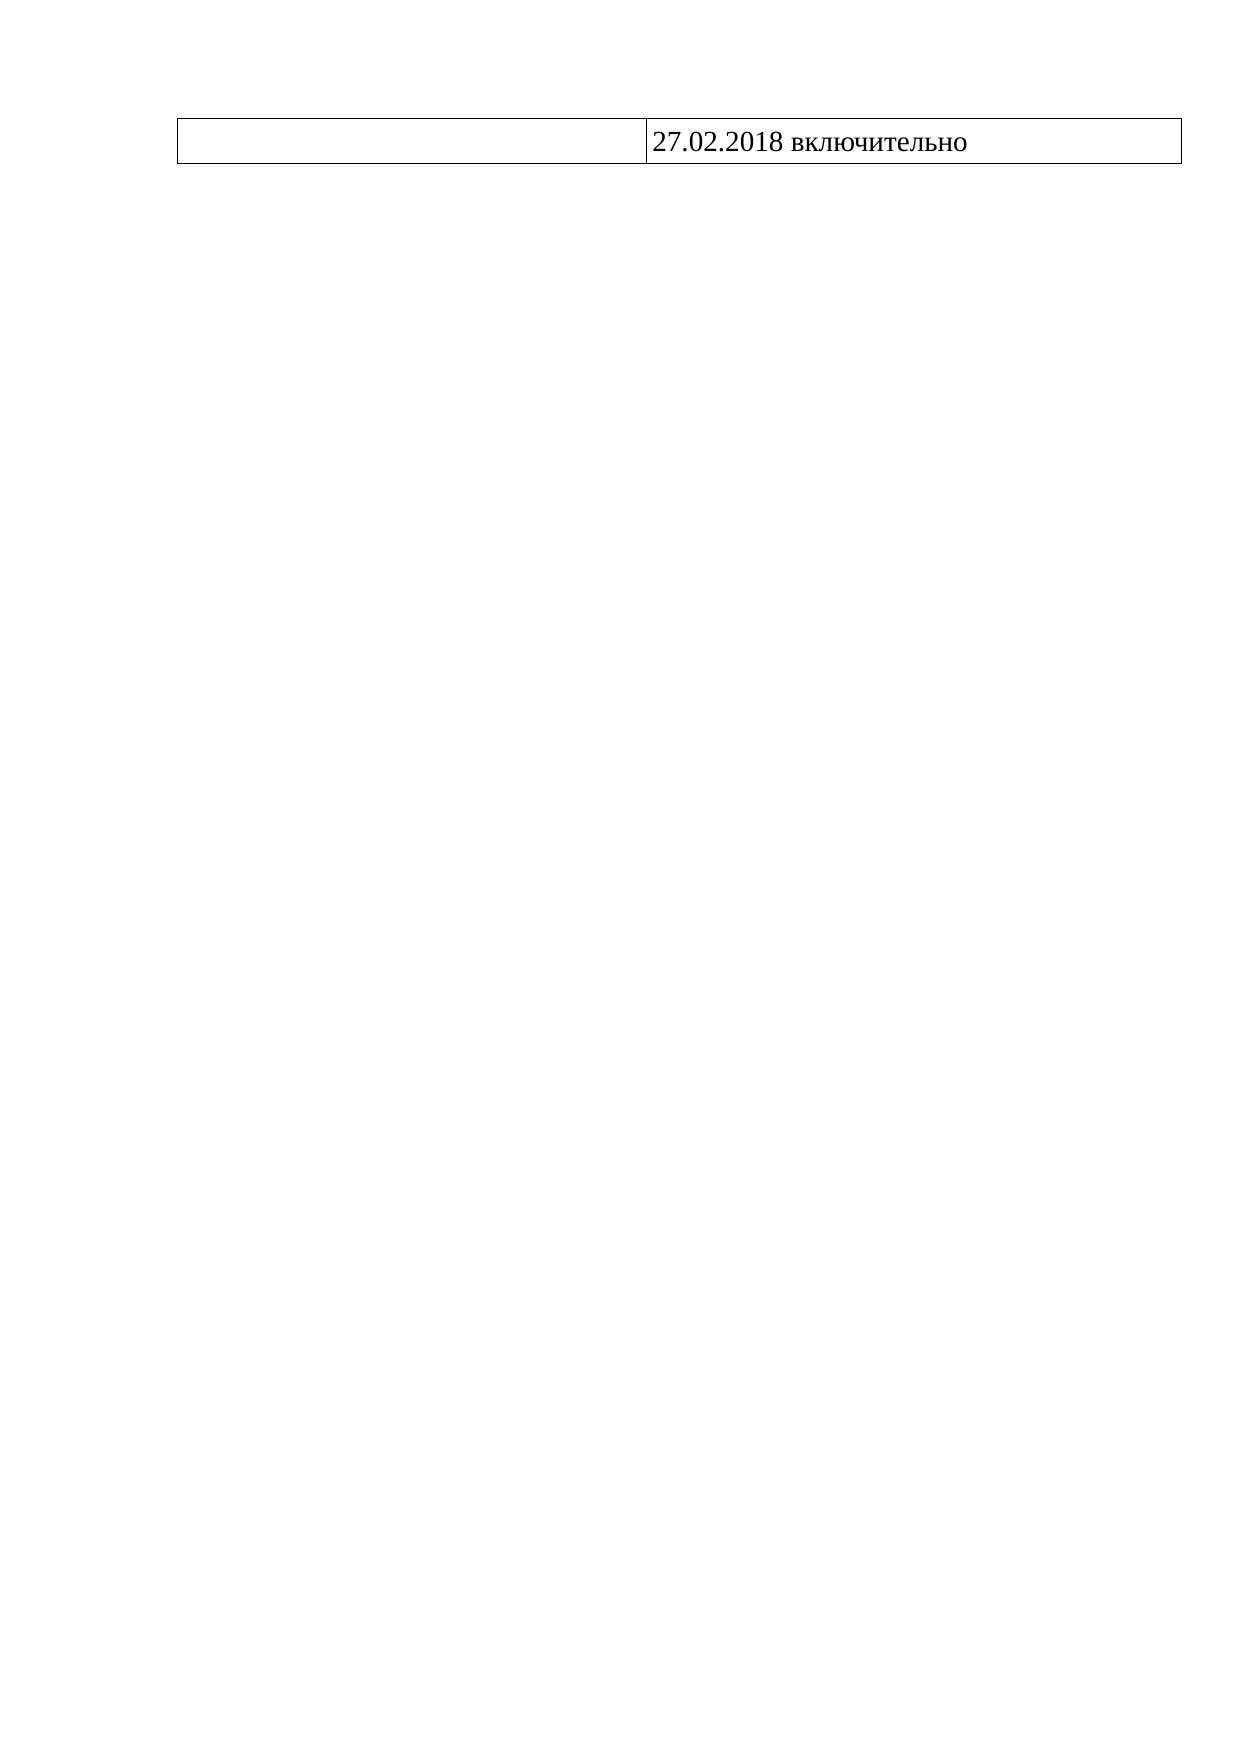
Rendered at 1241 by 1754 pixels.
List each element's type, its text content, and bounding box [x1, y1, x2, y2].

table_cell 27.02.2018 включительно [647, 119, 1181, 163]
table_cell [178, 119, 646, 163]
